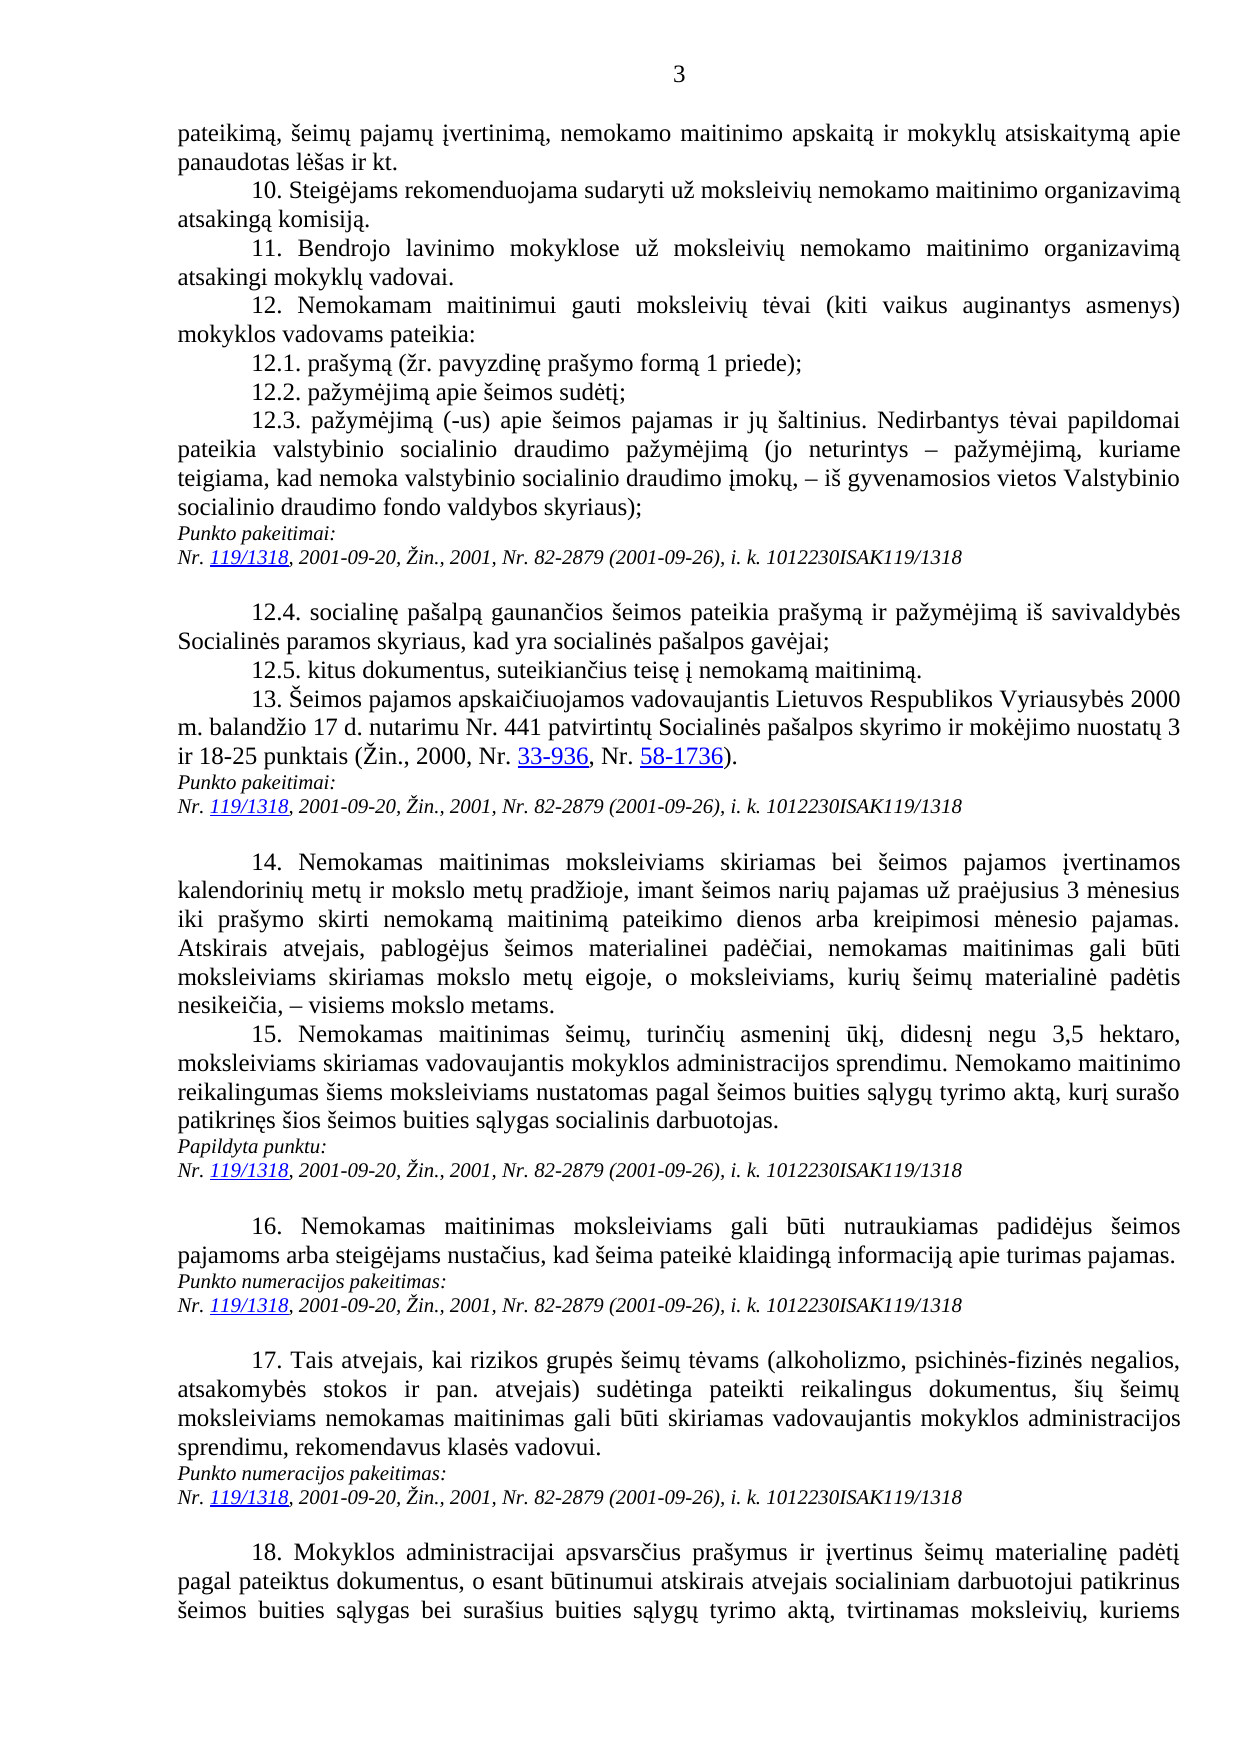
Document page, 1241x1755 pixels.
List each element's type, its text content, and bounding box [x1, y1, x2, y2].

text Nr. 119/1318, 2001-09-20, Žin., 2001, Nr. 82-2879 (2001-09-26), i. k. 1012230ISAK119/1318 [177, 1293, 1181, 1317]
text 13. Šeimos pajamos apskaičiuojamos vadovaujantis Lietuvos Respublikos Vyriausybės 2000 m. balandžio 17 d. nutarimu Nr. 441 patvirtintų Socialinės pašalpos skyrimo ir mokėjimo nuostatų 3 ir 18-25 punktais (Žin., 2000, Nr. 33-936, Nr. 58-1736). [177, 684, 1181, 770]
text 17. Tais atvejais, kai rizikos grupės šeimų tėvams (alkoholizmo, psichinės-fizinės negalios, atsakomybės stokos ir pan. atvejais) sudėtinga pateikti reikalingus dokumentus, šių šeimų moksleiviams nemokamas maitinimas gali būti skiriamas vadovaujantis mokyklos administracijos sprendimu, rekomendavus klasės vadovui. [177, 1346, 1181, 1461]
text 12.4. socialinę pašalpą gaunančios šeimos pateikia prašymą ir pažymėjimą iš savivaldybės Socialinės paramos skyriaus, kad yra socialinės pašalpos gavėjai; [177, 597, 1181, 655]
text 12.5. kitus dokumentus, suteikiančius teisę į nemokamą maitinimą. [177, 655, 1181, 684]
text Papildyta punktu: [177, 1134, 1181, 1158]
text Nr. 119/1318, 2001-09-20, Žin., 2001, Nr. 82-2879 (2001-09-26), i. k. 1012230ISAK119/1318 [177, 794, 1181, 818]
text Nr. 119/1318, 2001-09-20, Žin., 2001, Nr. 82-2879 (2001-09-26), i. k. 1012230ISAK119/1318 [177, 1158, 1181, 1182]
text Punkto numeracijos pakeitimas: [177, 1461, 1181, 1485]
text 16. Nemokamas maitinimas moksleiviams gali būti nutraukiamas padidėjus šeimos pajamoms arba steigėjams nustačius, kad šeima pateikė klaidingą informaciją apie turimas pajamas. [177, 1211, 1181, 1269]
text 12.2. pažymėjimą apie šeimos sudėtį; [177, 377, 1181, 406]
text 11. Bendrojo lavinimo mokyklose už moksleivių nemokamo maitinimo organizavimą atsakingi mokyklų vadovai. [177, 233, 1181, 291]
text 15. Nemokamas maitinimas šeimų, turinčių asmeninį ūkį, didesnį negu 3,5 hektaro, moksleiviams skiriamas vadovaujantis mokyklos administracijos sprendimu. Nemokamo maitinimo reikalingumas šiems moksleiviams nustatomas pagal šeimos buities sąlygų tyrimo aktą, kurį surašo patikrinęs šios šeimos buities sąlygas socialinis darbuotojas. [177, 1019, 1181, 1134]
text pateikimą, šeimų pajamų įvertinimą, nemokamo maitinimo apskaitą ir mokyklų atsiskaitymą apie panaudotas lėšas ir kt. [177, 118, 1181, 176]
text Punkto pakeitimai: [177, 770, 1181, 794]
text Nr. 119/1318, 2001-09-20, Žin., 2001, Nr. 82-2879 (2001-09-26), i. k. 1012230ISAK119/1318 [177, 1485, 1181, 1509]
text Punkto numeracijos pakeitimas: [177, 1269, 1181, 1293]
text 12.3. pažymėjimą (-us) apie šeimos pajamas ir jų šaltinius. Nedirbantys tėvai papildomai pateikia valstybinio socialinio draudimo pažymėjimą (jo neturintys – pažymėjimą, kuriame teigiama, kad nemoka valstybinio socialinio draudimo įmokų, – iš gyvenamosios vietos Valstybinio socialinio draudimo fondo valdybos skyriaus); [177, 406, 1181, 521]
text 14. Nemokamas maitinimas moksleiviams skiriamas bei šeimos pajamos įvertinamos kalendorinių metų ir mokslo metų pradžioje, imant šeimos narių pajamas už praėjusius 3 mėnesius iki prašymo skirti nemokamą maitinimą pateikimo dienos arba kreipimosi mėnesio pajamas. Atskirais atvejais, pablogėjus šeimos materialinei padėčiai, nemokamas maitinimas gali būti moksleiviams skiriamas mokslo metų eigoje, o moksleiviams, kurių šeimų materialinė padėtis nesikeičia, – visiems mokslo metams. [177, 847, 1181, 1019]
text Nr. 119/1318, 2001-09-20, Žin., 2001, Nr. 82-2879 (2001-09-26), i. k. 1012230ISAK119/1318 [177, 545, 1181, 569]
text Punkto pakeitimai: [177, 521, 1181, 545]
text 12.1. prašymą (žr. pavyzdinę prašymo formą 1 priede); [177, 348, 1181, 377]
text 10. Steigėjams rekomenduojama sudaryti už moksleivių nemokamo maitinimo organizavimą atsakingą komisiją. [177, 176, 1181, 233]
text 18. Mokyklos administracijai apsvarsčius prašymus ir įvertinus šeimų materialinę padėtį pagal pateiktus dokumentus, o esant būtinumui atskirais atvejais socialiniam darbuotojui patikrinus šeimos buities sąlygas bei surašius buities sąlygų tyrimo aktą, tvirtinamas moksleivių, kuriems [177, 1537, 1181, 1624]
text 12. Nemokamam maitinimui gauti moksleivių tėvai (kiti vaikus auginantys asmenys) mokyklos vadovams pateikia: [177, 291, 1181, 348]
